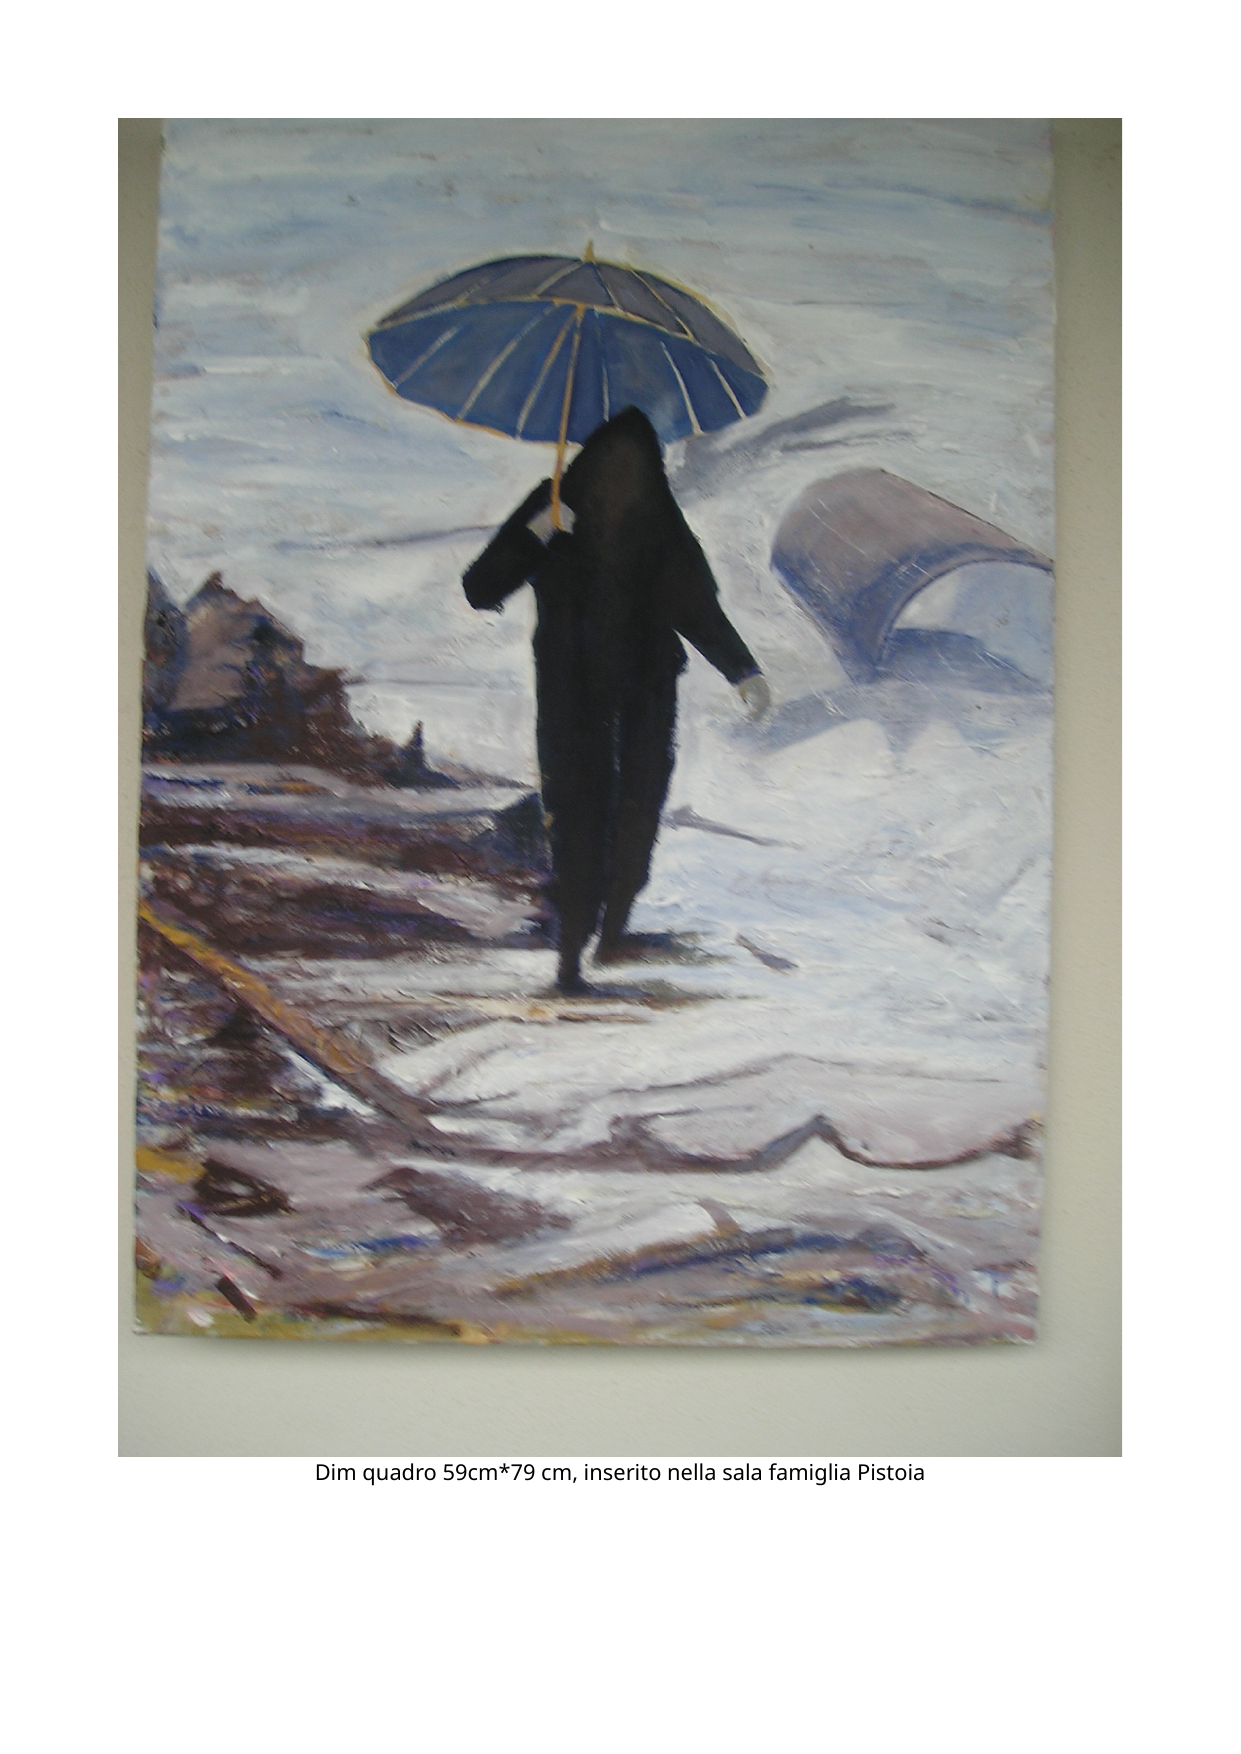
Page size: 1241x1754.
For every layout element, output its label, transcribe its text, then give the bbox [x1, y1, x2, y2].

text Dim quadro 59cm*79 cm, inserito nella sala famiglia Pistoia [118, 1457, 1122, 1486]
picture [118, 118, 1123, 1457]
